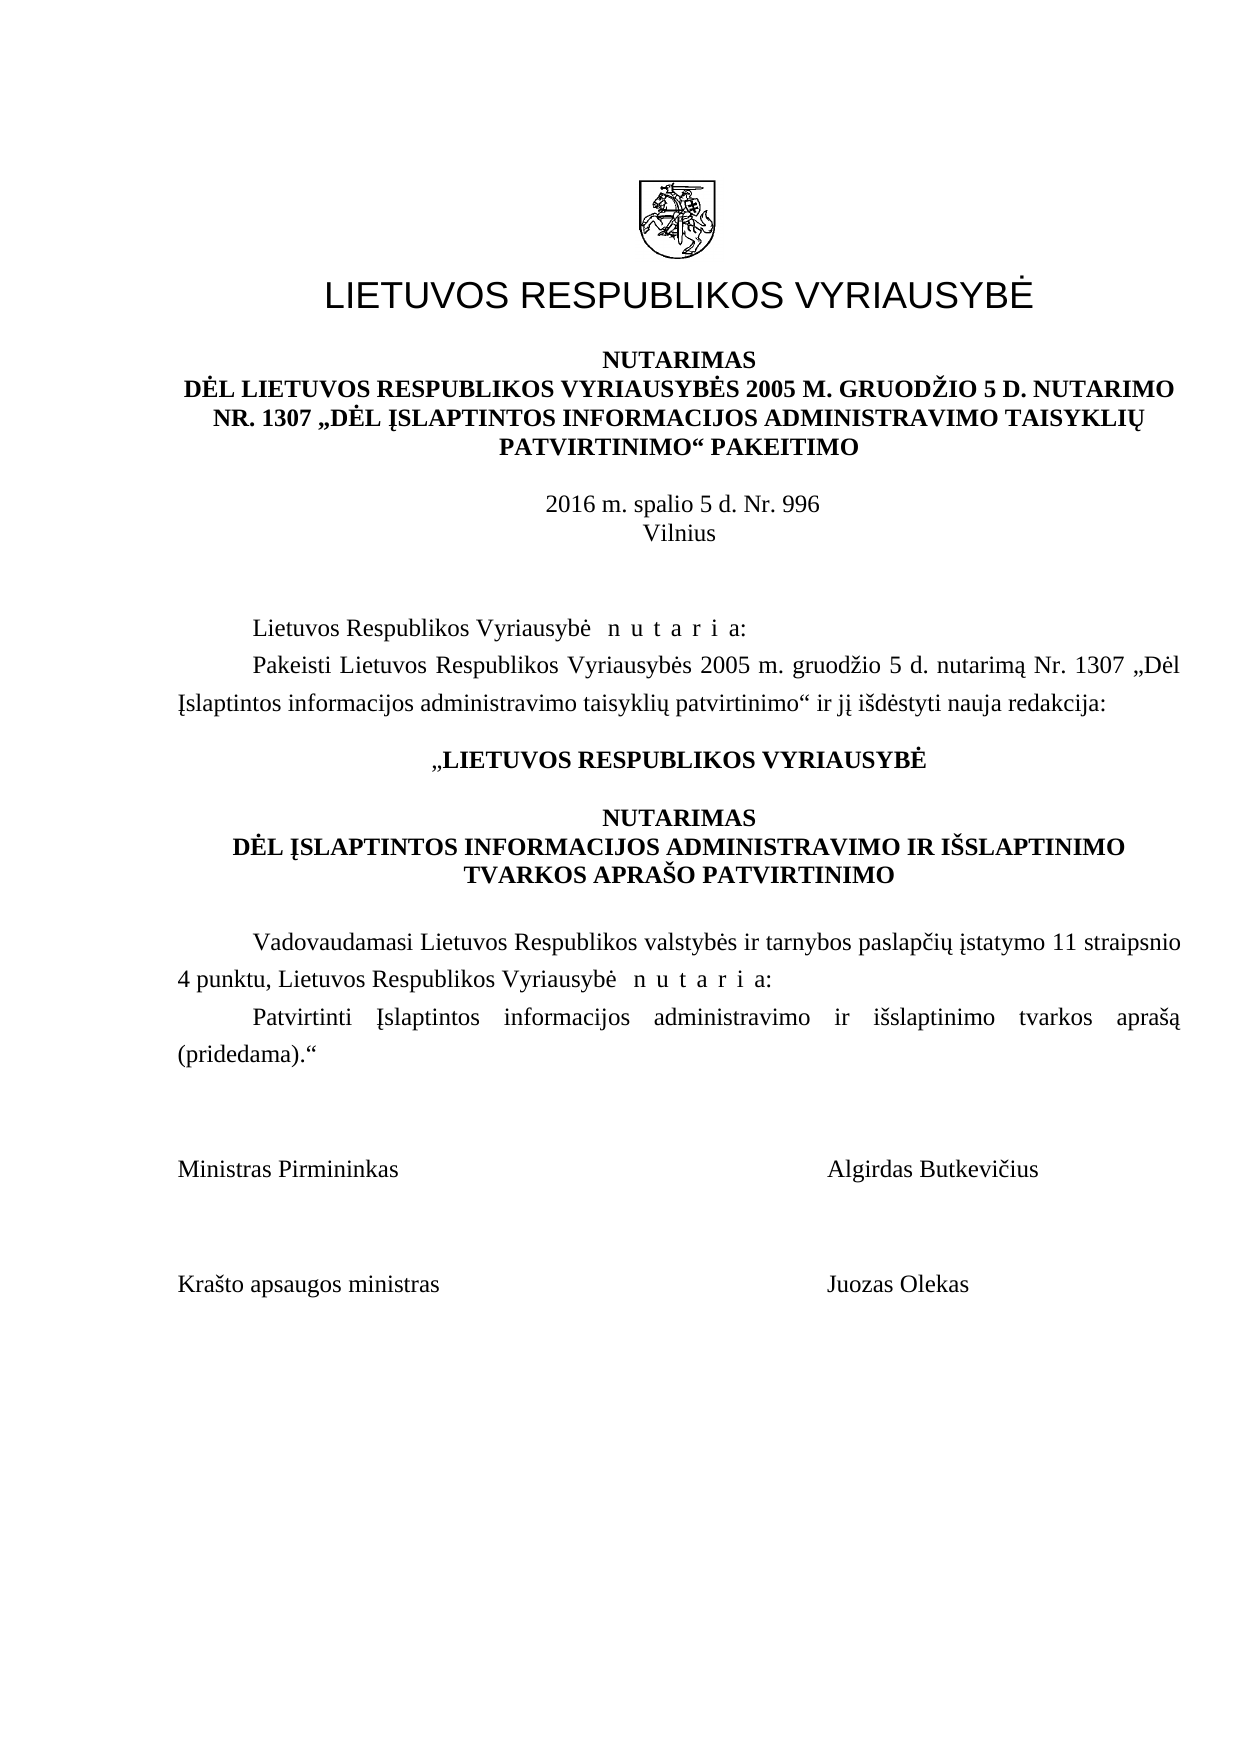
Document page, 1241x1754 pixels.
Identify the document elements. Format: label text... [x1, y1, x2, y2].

text DĖL LIETUVOS RESPUBLIKOS VYRIAUSYBĖS 2005 M. GRUODŽIO 5 D. NUTARIMO NR. 1307 „DĖL ĮSLAPTINTOS INFORMACIJOS ADMINISTRAVIMO TAISYKLIŲ PATVIRTINIMO“ PAKEITIMO [177, 374, 1181, 460]
text DĖL ĮSLAPTINTOS INFORMACIJOS ADMINISTRAVIMO IR IŠSLAPTINIMO TVARKOS APRAŠo patvirtinimo [177, 832, 1181, 889]
text „LIETUVOS RESPUBLIKOS VYRIAUSYBĖ [177, 745, 1181, 774]
text Pakeisti Lietuvos Respublikos Vyriausybės 2005 m. gruodžio 5 d. nutarimą Nr. 1307 „Dėl Įslaptintos informacijos administravimo taisyklių patvirtinimo“ ir jį išdėstyti nauja redakcija: [177, 642, 1181, 717]
text Lietuvos Respublikos Vyriausybė [177, 273, 1181, 317]
text Vadovaudamasi Lietuvos Respublikos valstybės ir tarnybos paslapčių įstatymo 11 straipsnio 4 punktu, Lietuvos Respublikos Vyriausybė nutaria: [177, 918, 1181, 993]
text Lietuvos Respublikos Vyriausybė nutaria: [177, 604, 1181, 642]
text nutarimas [177, 345, 1181, 374]
text Krašto apsaugos ministras Juozas Olekas [177, 1269, 1181, 1298]
text NUTARIMAS [177, 803, 1181, 832]
text Ministras Pirmininkas Algirdas Butkevičius [177, 1154, 1181, 1183]
text Vilnius [177, 518, 1181, 547]
text 2016 m. spalio 5 d. Nr. 996 [177, 489, 1181, 518]
text Patvirtinti Įslaptintos informacijos administravimo ir išslaptinimo tvarkos aprašą (pridedama).“ [177, 993, 1181, 1068]
